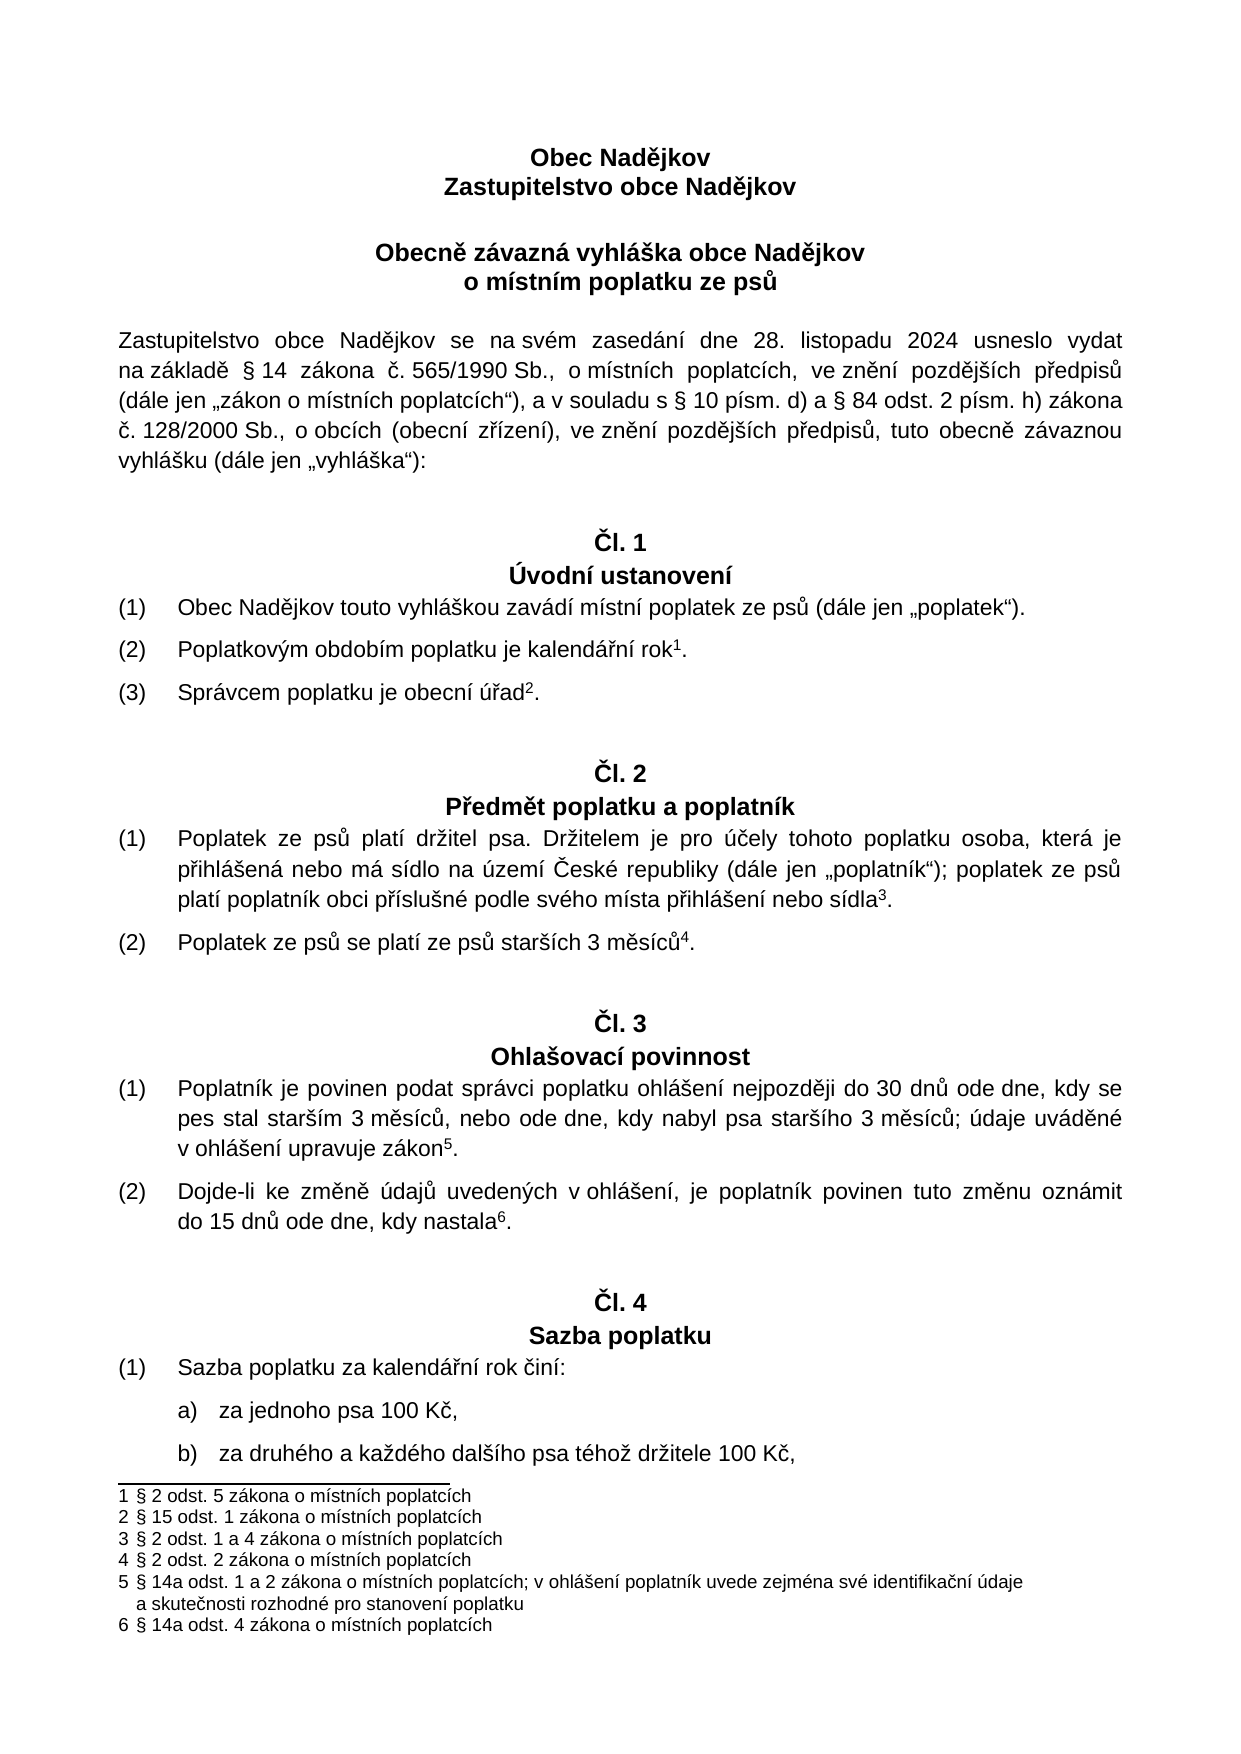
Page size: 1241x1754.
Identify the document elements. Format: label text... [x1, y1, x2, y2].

list Obec Nadějkov touto vyhláškou zavádí místní poplatek ze psů (dále jen „poplatek“). [118, 594, 1122, 620]
list Poplatník je povinen podat správci poplatku ohlášení nejpozději do 30 dnů ode dne, kdy se pes stal starším 3 měsíců, nebo ode dne, kdy nabyl psa staršího 3 měsíců; údaje uváděné v ohlášení upravuje zákon. [118, 1075, 1122, 1162]
list Poplatek ze psů platí držitel psa. Držitelem je pro účely tohoto poplatku osoba, která je přihlášená nebo má sídlo na území České republiky (dále jen „poplatník“); poplatek ze psů platí poplatník obci příslušné podle svého místa přihlášení nebo sídla. [118, 825, 1122, 912]
list § 2 odst. 1 a 4 zákona o místních poplatcích [118, 1528, 1122, 1549]
list § 2 odst. 5 zákona o místních poplatcích [118, 1484, 1122, 1506]
subtitle Čl. 2 Předmět poplatku a poplatník [118, 759, 1122, 821]
list Dojde-li ke změně údajů uvedených v ohlášení, je poplatník povinen tuto změnu oznámit do 15 dnů ode dne, kdy nastala. [118, 1178, 1122, 1234]
subtitle Čl. 3 Ohlašovací povinnost [118, 1009, 1122, 1071]
subtitle Čl. 1 Úvodní ustanovení [118, 528, 1122, 589]
list Správcem poplatku je obecní úřad. [118, 679, 1122, 706]
list za druhého a každého dalšího psa téhož držitele 100 Kč, [177, 1440, 1122, 1466]
list § 15 odst. 1 zákona o místních poplatcích [118, 1506, 1122, 1528]
subtitle Čl. 4 Sazba poplatku [118, 1288, 1122, 1350]
list Sazba poplatku za kalendářní rok činí: [118, 1354, 1122, 1381]
text Zastupitelstvo obce Nadějkov se na svém zasedání dne 28. listopadu 2024 usneslo vydat na základě § 14 zákona č. 565/1990 Sb., o místních poplatcích, ve znění pozdějších předpisů (dále jen „zákon o místních poplatcích“), a v souladu s § 10 písm. d) a § 84 odst. 2 písm. h) zákona č. 128/2000 Sb., o obcích (obecní zřízení), ve znění pozdějších předpisů, tuto obecně závaznou vyhlášku (dále jen „vyhláška“): [118, 327, 1122, 474]
subtitle Obecně závazná vyhláška obce Nadějkov o místním poplatku ze psů [118, 238, 1122, 295]
list Poplatkovým obdobím poplatku je kalendářní rok. [118, 636, 1122, 663]
list Poplatek ze psů se platí ze psů starších 3 měsíců. [118, 928, 1122, 955]
list § 14a odst. 1 a 2 zákona o místních poplatcích; v ohlášení poplatník uvede zejména své identifikační údaje a skutečnosti rozhodné pro stanovení poplatku [118, 1571, 1122, 1614]
text Obec Nadějkov Zastupitelstvo obce Nadějkov [118, 143, 1122, 201]
list § 14a odst. 4 zákona o místních poplatcích [118, 1614, 1122, 1635]
list za jednoho psa 100 Kč, [177, 1397, 1122, 1423]
list § 2 odst. 2 zákona o místních poplatcích [118, 1549, 1122, 1571]
